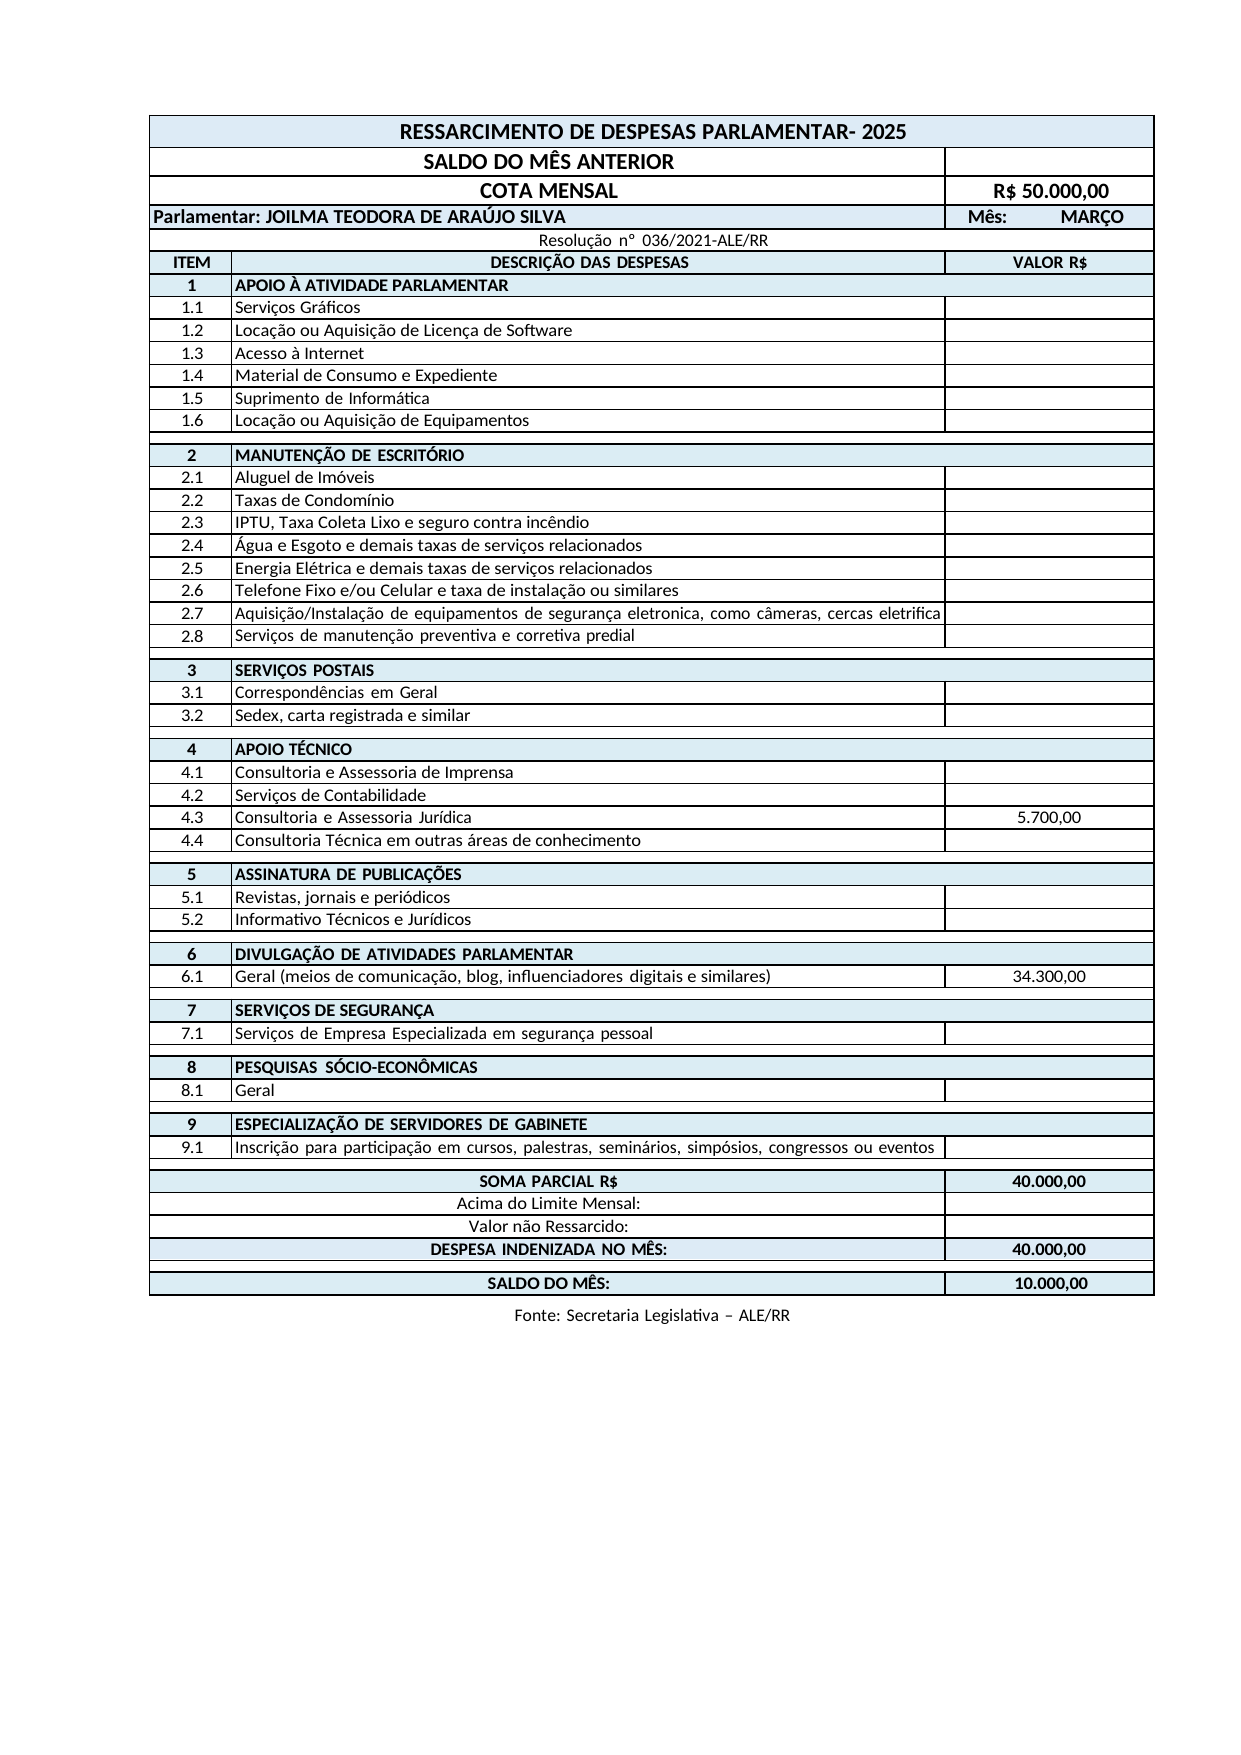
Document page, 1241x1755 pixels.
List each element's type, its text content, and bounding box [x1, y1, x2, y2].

table_cell Mês: MARÇO [946, 206, 1153, 228]
table_cell Consultoria Técnica em outras áreas de conhecimento [232, 830, 944, 851]
table_cell 1 [150, 275, 231, 296]
table_cell Valor não Ressarcido: [150, 1216, 944, 1237]
table_cell [150, 1045, 1153, 1055]
table_cell 1.4 [150, 365, 231, 386]
table_cell [946, 762, 1153, 783]
table_cell [946, 682, 1153, 703]
table_cell Acima do Limite Mensal: [150, 1193, 944, 1214]
table_cell [150, 1102, 1153, 1112]
table_cell DESPESA INDENIZADA NO MÊS: [150, 1239, 944, 1259]
table_cell [946, 535, 1153, 556]
table_cell [946, 388, 1153, 409]
table_cell [946, 490, 1153, 511]
table_cell Serviços de Empresa Especializada em segurança pessoal [232, 1023, 944, 1044]
table_cell COTA MENSAL [150, 177, 944, 204]
table_cell [946, 148, 1153, 175]
table_cell Parlamentar: JOILMA TEODORA DE ARAÚJO SILVA [150, 206, 944, 228]
table_cell [946, 1023, 1153, 1044]
table_cell 1.5 [150, 388, 231, 409]
table_cell Correspondências em Geral [232, 682, 944, 703]
table_cell ESPECIALIZAÇÃO DE SERVIDORES DE GABINETE [232, 1114, 1153, 1135]
table_header RESSARCIMENTO DE DESPESAS PARLAMENTAR- 2025 [150, 116, 1153, 147]
table_cell 2.6 [150, 580, 231, 601]
table_cell [946, 1137, 1153, 1157]
table_cell 1.6 [150, 410, 231, 431]
table_cell 2.8 [150, 625, 231, 646]
table_cell 1.3 [150, 342, 231, 363]
table_cell APOIO TÉCNICO [232, 739, 1153, 760]
table_cell 2.1 [150, 467, 231, 488]
table_cell Acesso à Internet [232, 342, 944, 363]
table_cell 5.2 [150, 909, 231, 930]
table_cell 4.2 [150, 784, 231, 805]
table_cell 2 [150, 445, 231, 466]
table_cell [150, 932, 1153, 942]
table_cell 9 [150, 1114, 231, 1135]
table_cell Telefone Fixo e/ou Celular e taxa de instalação ou similares [232, 580, 944, 601]
table_cell 1.1 [150, 297, 231, 318]
table_cell 2.5 [150, 558, 231, 578]
table_cell 2.2 [150, 490, 231, 511]
table_cell [946, 580, 1153, 601]
table_cell [946, 467, 1153, 488]
table_cell SERVIÇOS POSTAIS [232, 660, 1153, 681]
table_cell [946, 603, 1153, 624]
table_cell APOIO À ATIVIDADE PARLAMENTAR [232, 275, 1153, 296]
table_cell [946, 1193, 1153, 1214]
table_cell SERVIÇOS DE SEGURANÇA [232, 1000, 1153, 1021]
table_cell [150, 727, 1153, 737]
table_cell 2.3 [150, 512, 231, 533]
table_cell Resolução nº 036/2021-ALE/RR [150, 230, 1153, 250]
table_cell [946, 365, 1153, 386]
table_cell 6 [150, 943, 231, 964]
table_cell [150, 433, 1153, 443]
table_cell [946, 320, 1153, 341]
table_cell 5.700,00 [946, 807, 1153, 828]
table_cell Serviços Gráficos [232, 297, 944, 318]
table_cell Consultoria e Assessoria Jurídica [232, 807, 944, 828]
table_cell DESCRIÇÃO DAS DESPESAS [232, 252, 944, 273]
table_cell VALOR R$ [946, 252, 1153, 273]
table_cell Locação ou Aquisição de Licença de Software [232, 320, 944, 341]
table_cell 34.300,00 [946, 966, 1153, 987]
table_cell [946, 625, 1153, 646]
table_cell 4.1 [150, 762, 231, 783]
table_cell IPTU, Taxa Coleta Lixo e seguro contra incêndio [232, 512, 944, 533]
table_cell DIVULGAÇÃO DE ATIVIDADES PARLAMENTAR [232, 943, 1153, 964]
table_cell 1.2 [150, 320, 231, 341]
table_cell R$ 50.000,00 [946, 177, 1153, 204]
table_cell 8 [150, 1057, 231, 1078]
table_cell [946, 784, 1153, 805]
table_cell Serviços de manutenção preventiva e corretiva predial [232, 625, 944, 646]
table_cell [946, 886, 1153, 907]
table_cell [150, 988, 1153, 998]
table_cell [150, 648, 1153, 658]
table_cell 10.000,00 [946, 1273, 1153, 1294]
table_cell 6.1 [150, 966, 231, 987]
table_cell [946, 705, 1153, 726]
table_cell 5 [150, 864, 231, 885]
table_cell 7 [150, 1000, 231, 1021]
table_cell 40.000,00 [946, 1171, 1153, 1192]
table_cell 4.4 [150, 830, 231, 851]
table_cell [946, 909, 1153, 930]
table_cell 3.1 [150, 682, 231, 703]
table_cell Material de Consumo e Expediente [232, 365, 944, 386]
table_cell Revistas, jornais e periódicos [232, 886, 944, 907]
table_cell [946, 1216, 1153, 1237]
table_cell [946, 830, 1153, 851]
table_cell Aluguel de Imóveis [232, 467, 944, 488]
table_cell [946, 410, 1153, 431]
table_cell ITEM [150, 252, 231, 273]
table_cell Informativo Técnicos e Jurídicos [232, 909, 944, 930]
table_cell Serviços de Contabilidade [232, 784, 944, 805]
table_cell [150, 1261, 1153, 1271]
table_cell [946, 1080, 1153, 1101]
table_cell Inscrição para participação em cursos, palestras, seminários, simpósios, congressos ou eventos [232, 1137, 944, 1157]
table_cell 8.1 [150, 1080, 231, 1101]
table_cell 40.000,00 [946, 1239, 1153, 1259]
text Fonte: Secretaria Legislativa – ALE/RR [148, 1304, 1157, 1326]
table_cell Suprimento de Informática [232, 388, 944, 409]
table_cell 3 [150, 660, 231, 681]
table_cell [946, 297, 1153, 318]
table_cell 2.4 [150, 535, 231, 556]
table_cell PESQUISAS SÓCIO-ECONÔMICAS [232, 1057, 1153, 1078]
table_cell 2.7 [150, 603, 231, 624]
table_cell Sedex, carta registrada e similar [232, 705, 944, 726]
table_cell Água e Esgoto e demais taxas de serviços relacionados [232, 535, 944, 556]
table_cell 5.1 [150, 886, 231, 907]
table_cell Aquisição/Instalação de equipamentos de segurança eletronica, como câmeras, cercas eletrifica [232, 603, 944, 624]
table_cell 4 [150, 739, 231, 760]
table_cell Geral (meios de comunicação, blog, influenciadores digitais e similares) [232, 966, 944, 987]
table_cell SALDO DO MÊS: [150, 1273, 944, 1294]
table_cell 7.1 [150, 1023, 231, 1044]
table_cell Taxas de Condomínio [232, 490, 944, 511]
table_cell MANUTENÇÃO DE ESCRITÓRIO [232, 445, 1153, 466]
table_cell [150, 852, 1153, 862]
table_cell Geral [232, 1080, 944, 1101]
table_cell Consultoria e Assessoria de Imprensa [232, 762, 944, 783]
table_cell SALDO DO MÊS ANTERIOR [150, 148, 944, 175]
table_cell Locação ou Aquisição de Equipamentos [232, 410, 944, 431]
table_cell ASSINATURA DE PUBLICAÇÕES [232, 864, 1153, 885]
table_cell 4.3 [150, 807, 231, 828]
table_cell [946, 342, 1153, 363]
table_cell Energia Elétrica e demais taxas de serviços relacionados [232, 558, 944, 578]
table_cell SOMA PARCIAL R$ [150, 1171, 944, 1192]
table_cell 3.2 [150, 705, 231, 726]
table_cell [150, 1159, 1153, 1169]
table_cell [946, 558, 1153, 578]
table_cell [946, 512, 1153, 533]
table_cell 9.1 [150, 1137, 231, 1157]
